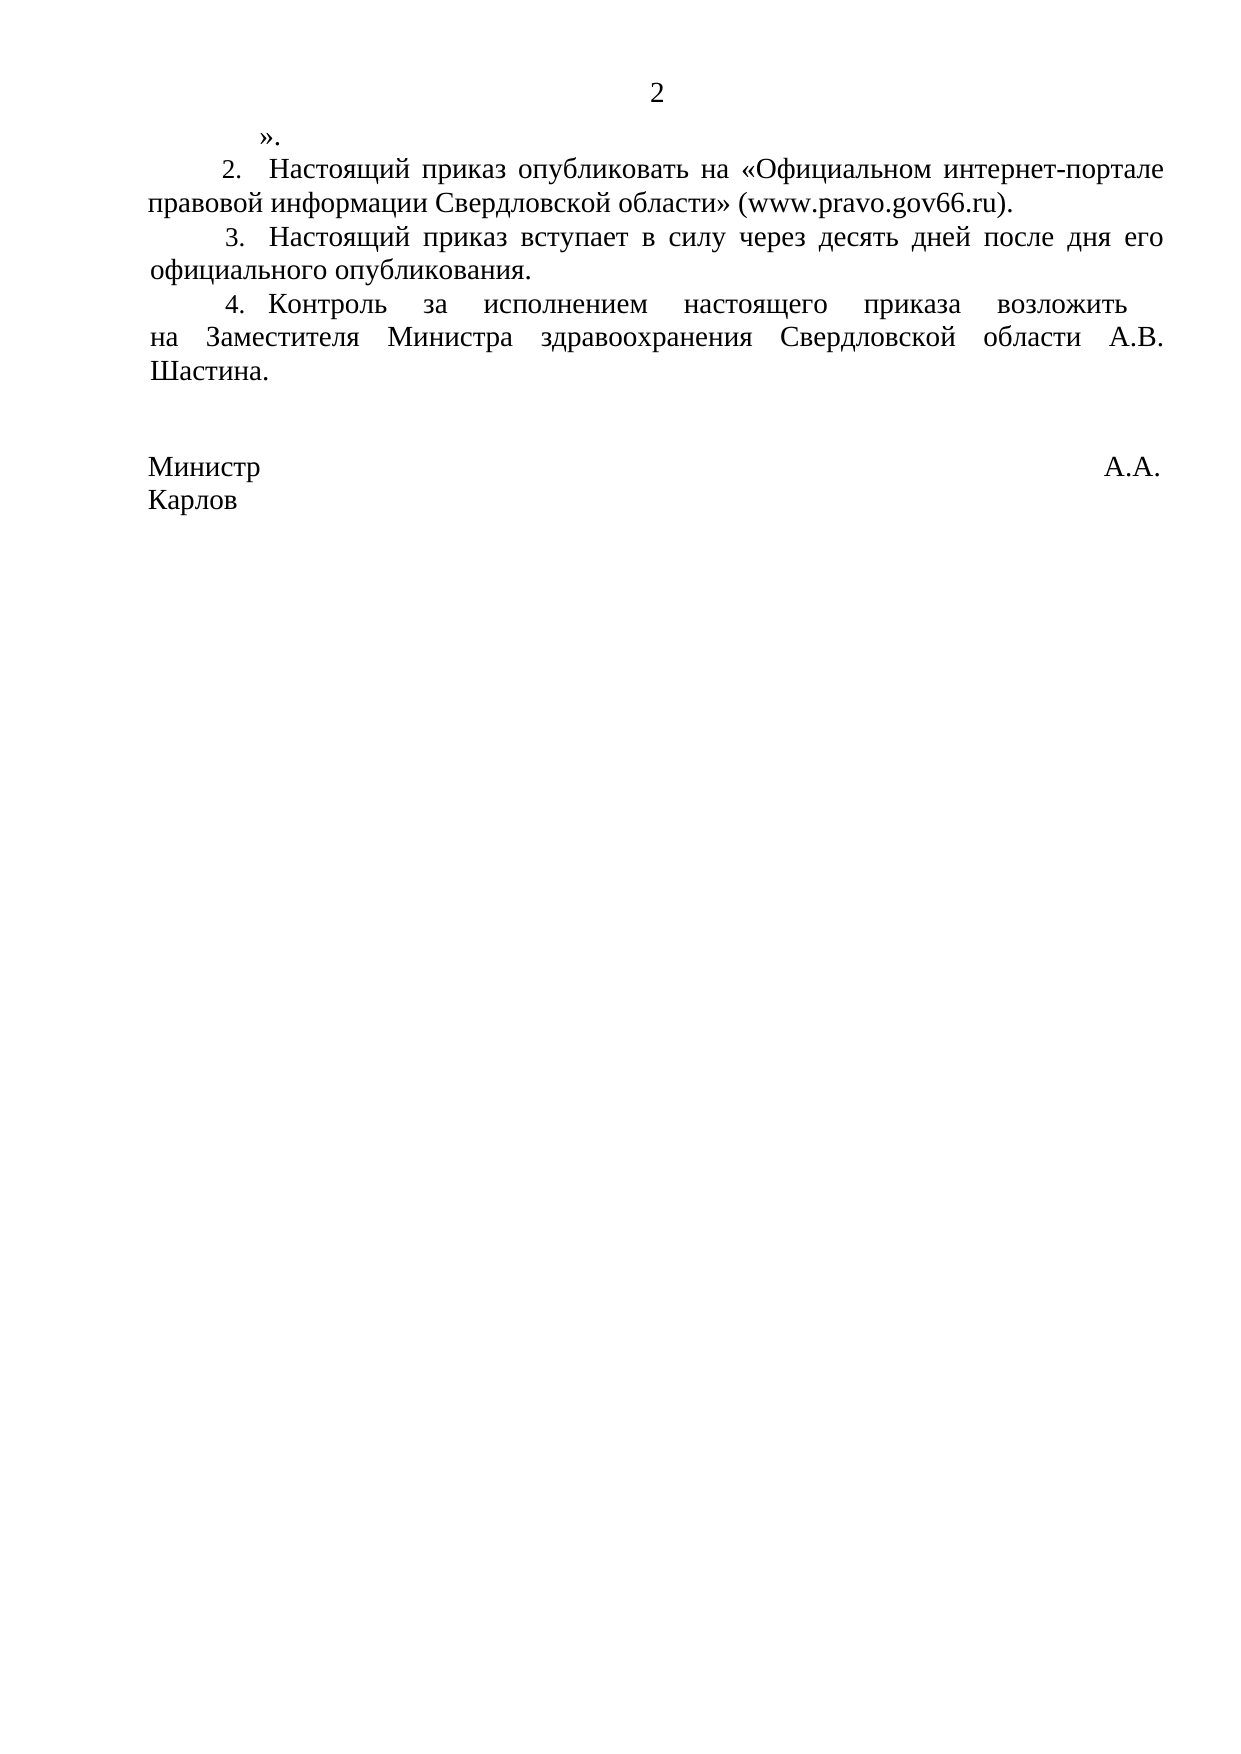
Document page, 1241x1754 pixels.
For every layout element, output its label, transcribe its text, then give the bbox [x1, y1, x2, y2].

list Настоящий приказ опубликовать на «Официальном интернет-портале правовой информации Свердловской области» (www.pravo.gov66.ru). [148, 152, 1164, 219]
text Министр А.А. Карлов [148, 449, 1167, 516]
list Контроль за исполнением настоящего приказа возложить на Заместителя Министра здравоохранения Свердловской области А.В. Шастина. [150, 286, 1164, 386]
text ». [259, 118, 1164, 152]
list Настоящий приказ вступает в силу через десять дней после дня его официального опубликования. [150, 219, 1164, 286]
